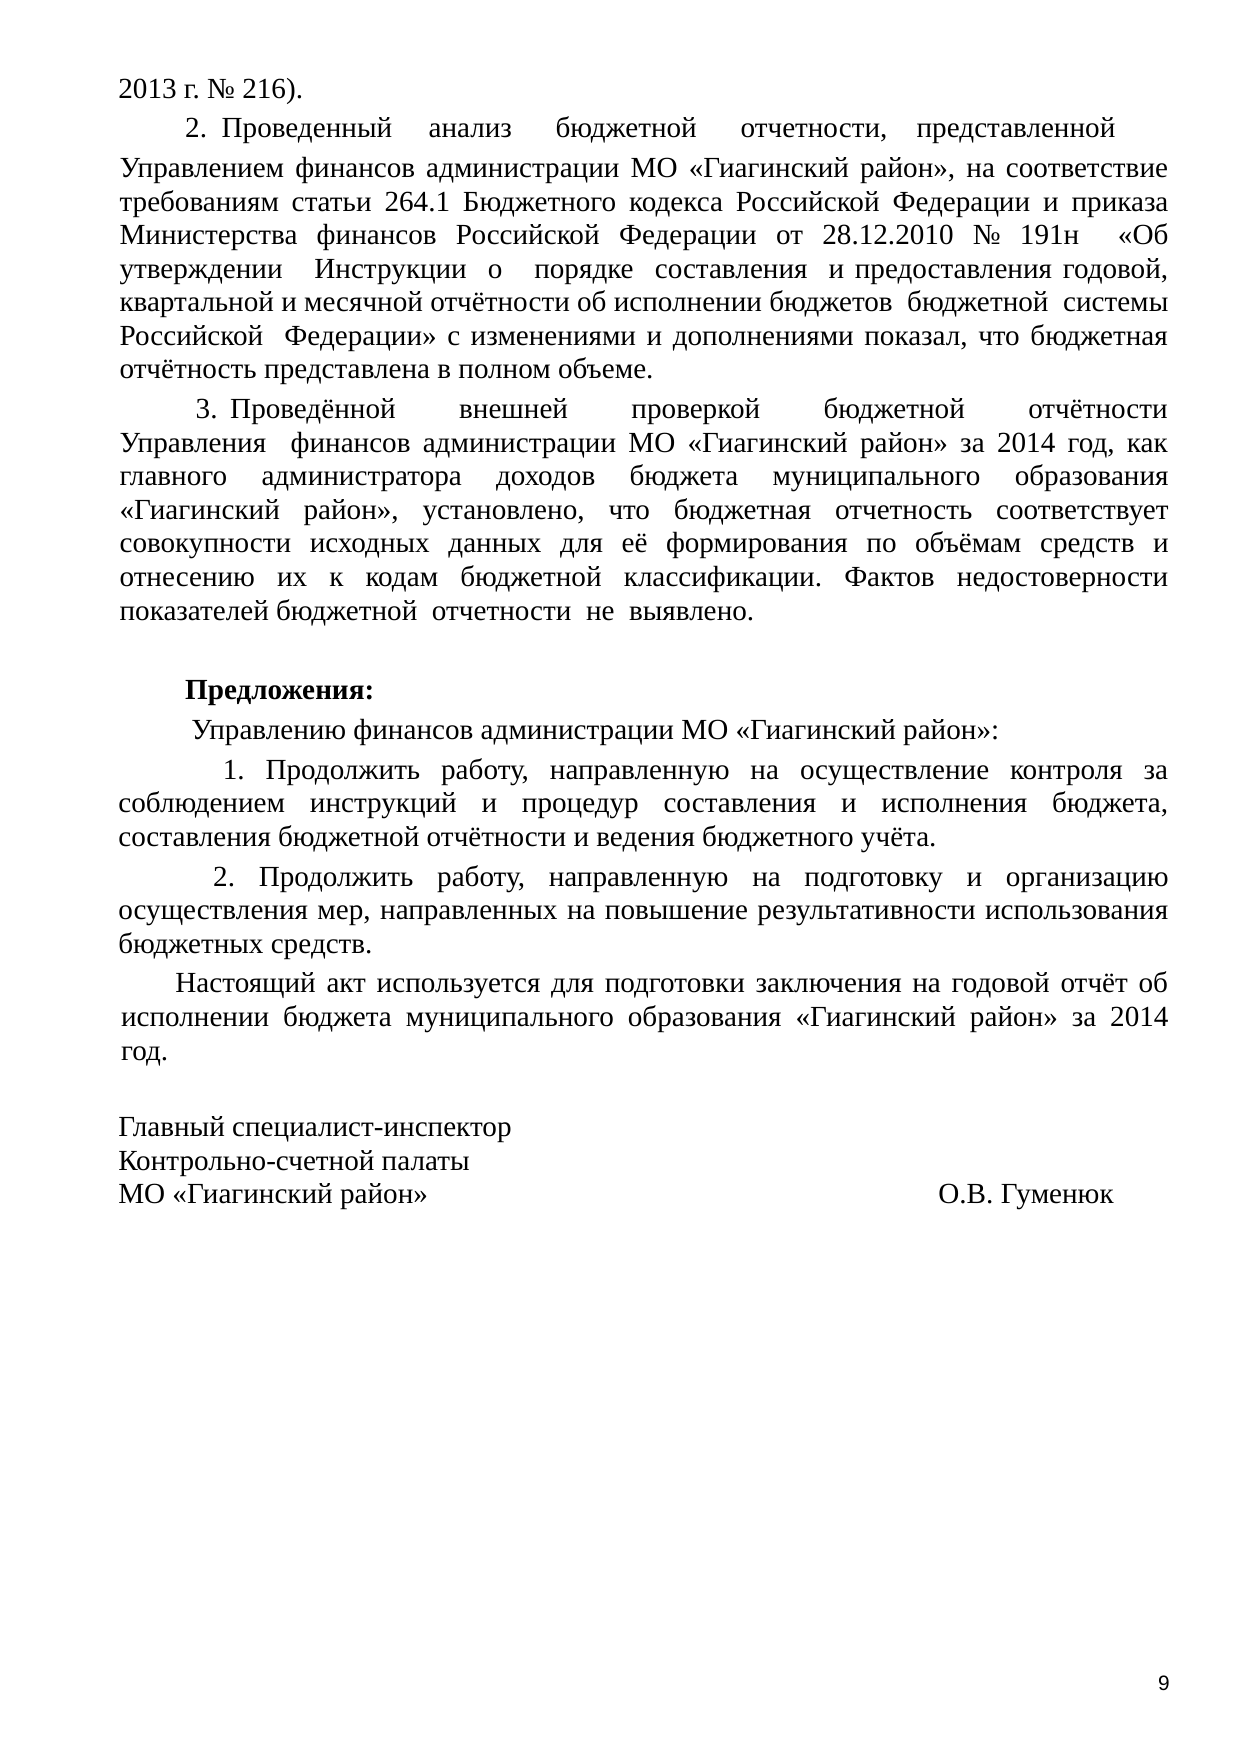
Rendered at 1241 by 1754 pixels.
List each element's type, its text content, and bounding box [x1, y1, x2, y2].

text 1. Продолжить работу, направленную на осуществление контроля за соблюдением инструкций и процедур составления и исполнения бюджета, составления бюджетной отчётности и ведения бюджетного учёта. [118, 752, 1169, 852]
list Настоящий акт используется для подготовки заключения на годовой отчёт об исполнении бюджета муниципального образования «Гиагинский район» за 2014 год. [121, 966, 1169, 1066]
list 2. Проведенный анализ бюджетной отчетности, представленной [119, 111, 1169, 144]
list Управлением финансов администрации МО «Гиагинский район», на соответствие требованиям статьи 264.1 Бюджетного кодекса Российской Федерации и приказа Министерства финансов Российской Федерации от 28.12.2010 № 191н «Об утверждении Инструкции о порядке составления и предоставления годовой, квартальной и месячной отчётности об исполнении бюджетов бюджетной системы Российской Федерации» с изменениями и дополнениями показал, что бюджетная отчётность представлена в полном объеме. [119, 150, 1169, 385]
text Главный специалист-инспектор [118, 1109, 1169, 1143]
text Контрольно-счетной палаты [118, 1143, 1169, 1176]
text МО «Гиагинский район» О.В. Гуменюк [118, 1176, 1169, 1210]
list Предложения: [119, 672, 1169, 706]
list Управлению финансов администрации МО «Гиагинский район»: [118, 712, 1169, 746]
list 3. Проведённой внешней проверкой бюджетной отчётности Управления финансов администрации МО «Гиагинский район» за 2014 год, как главного администратора доходов бюджета муниципального образования «Гиагинский район», установлено, что бюджетная отчетность соответствует совокупности исходных данных для её формирования по объёмам средств и отнесению их к кодам бюджетной классификации. Фактов недостоверности показателей бюджетной отчетности не выявлено. [119, 391, 1169, 626]
text 2. Продолжить работу, направленную на подготовку и организацию осуществления мер, направленных на повышение результативности использования бюджетных средств. [118, 859, 1169, 959]
list 2013 г. № 216). [118, 71, 1169, 104]
